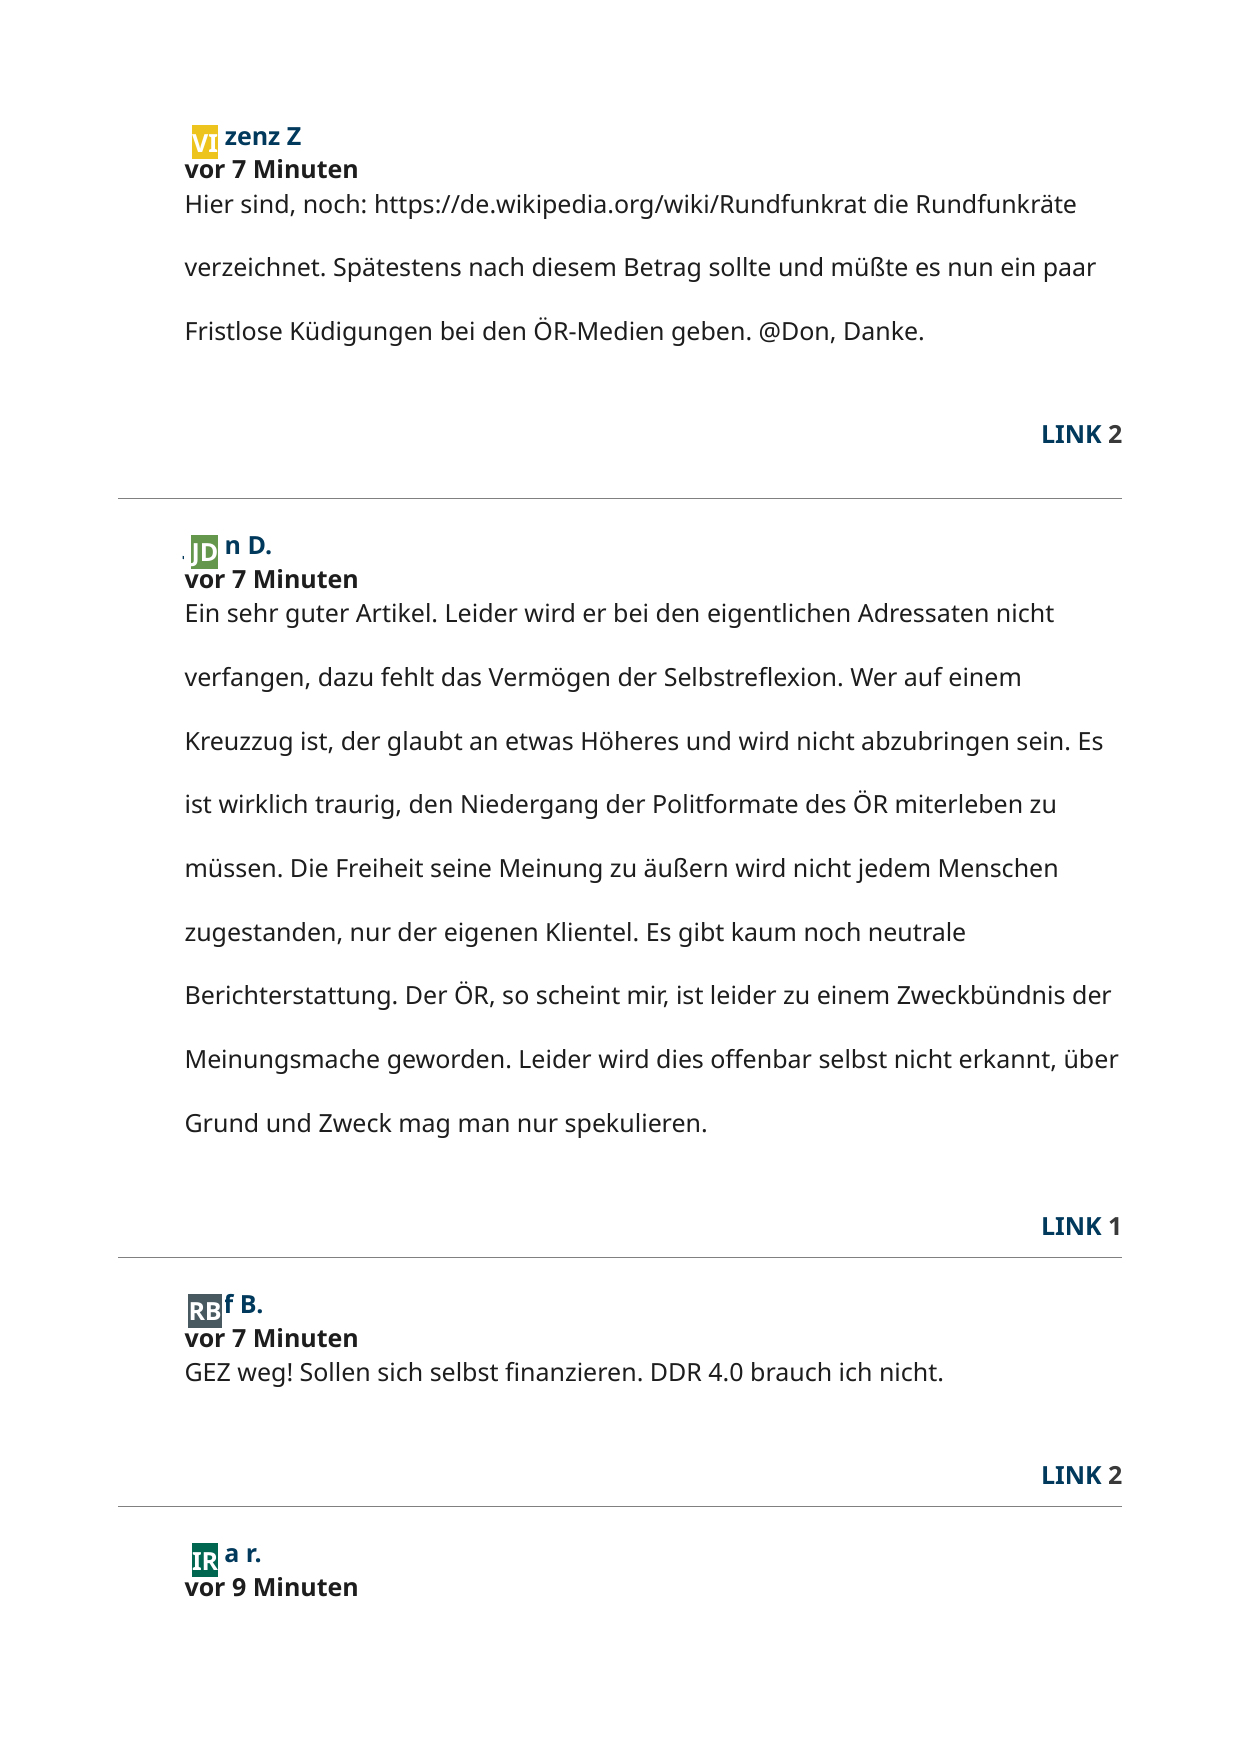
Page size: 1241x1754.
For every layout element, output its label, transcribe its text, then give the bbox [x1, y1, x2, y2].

text GEZ weg! Sollen sich selbst finanzieren. DDR 4.0 brauch ich nicht. [184, 1355, 1122, 1389]
text JD [184, 528, 225, 569]
text vor 7 Minuten [184, 1321, 1122, 1355]
text IR [184, 1536, 225, 1577]
text inga r. [225, 1536, 1122, 1570]
text vor 7 Minuten [184, 562, 1122, 596]
text Ralf B. [225, 1287, 1122, 1321]
text Vinzenz Z [225, 118, 1122, 152]
text RB [184, 1287, 225, 1328]
text Ein sehr guter Artikel. Leider wird er bei den eigentlichen Adressaten nicht verfangen, dazu fehlt das Vermögen der Selbstreflexion. Wer auf einem Kreuzzug ist, der glaubt an etwas Höheres und wird nicht abzubringen sein. Es ist wirklich traurig, den Niedergang der Politformate des ÖR miterleben zu müssen. Die Freiheit seine Meinung zu äußern wird nicht jedem Menschen zugestanden, nur der eigenen Klientel. Es gibt kaum noch neutrale Berichterstattung. Der ÖR, so scheint mir, ist leider zu einem Zweckbündnis der Meinungsmache geworden. Leider wird dies offenbar selbst nicht erkannt, über Grund und Zweck mag man nur spekulieren. [184, 596, 1122, 1139]
text vor 7 Minuten [184, 152, 1122, 186]
text John D. [225, 528, 1122, 562]
text VI [184, 118, 225, 159]
text LINK 1 [184, 1169, 1122, 1242]
text vor 9 Minuten [184, 1570, 1122, 1604]
text Hier sind, noch: https://de.wikipedia.org/wiki/Rundfunkrat die Rundfunkräte verzeichnet. Spätestens nach diesem Betrag sollte und müßte es nun ein paar Fristlose Küdigungen bei den ÖR-Medien geben. @Don, Danke. [184, 186, 1122, 348]
text LINK 2 [184, 1418, 1122, 1492]
text LINK 2 [184, 377, 1122, 451]
